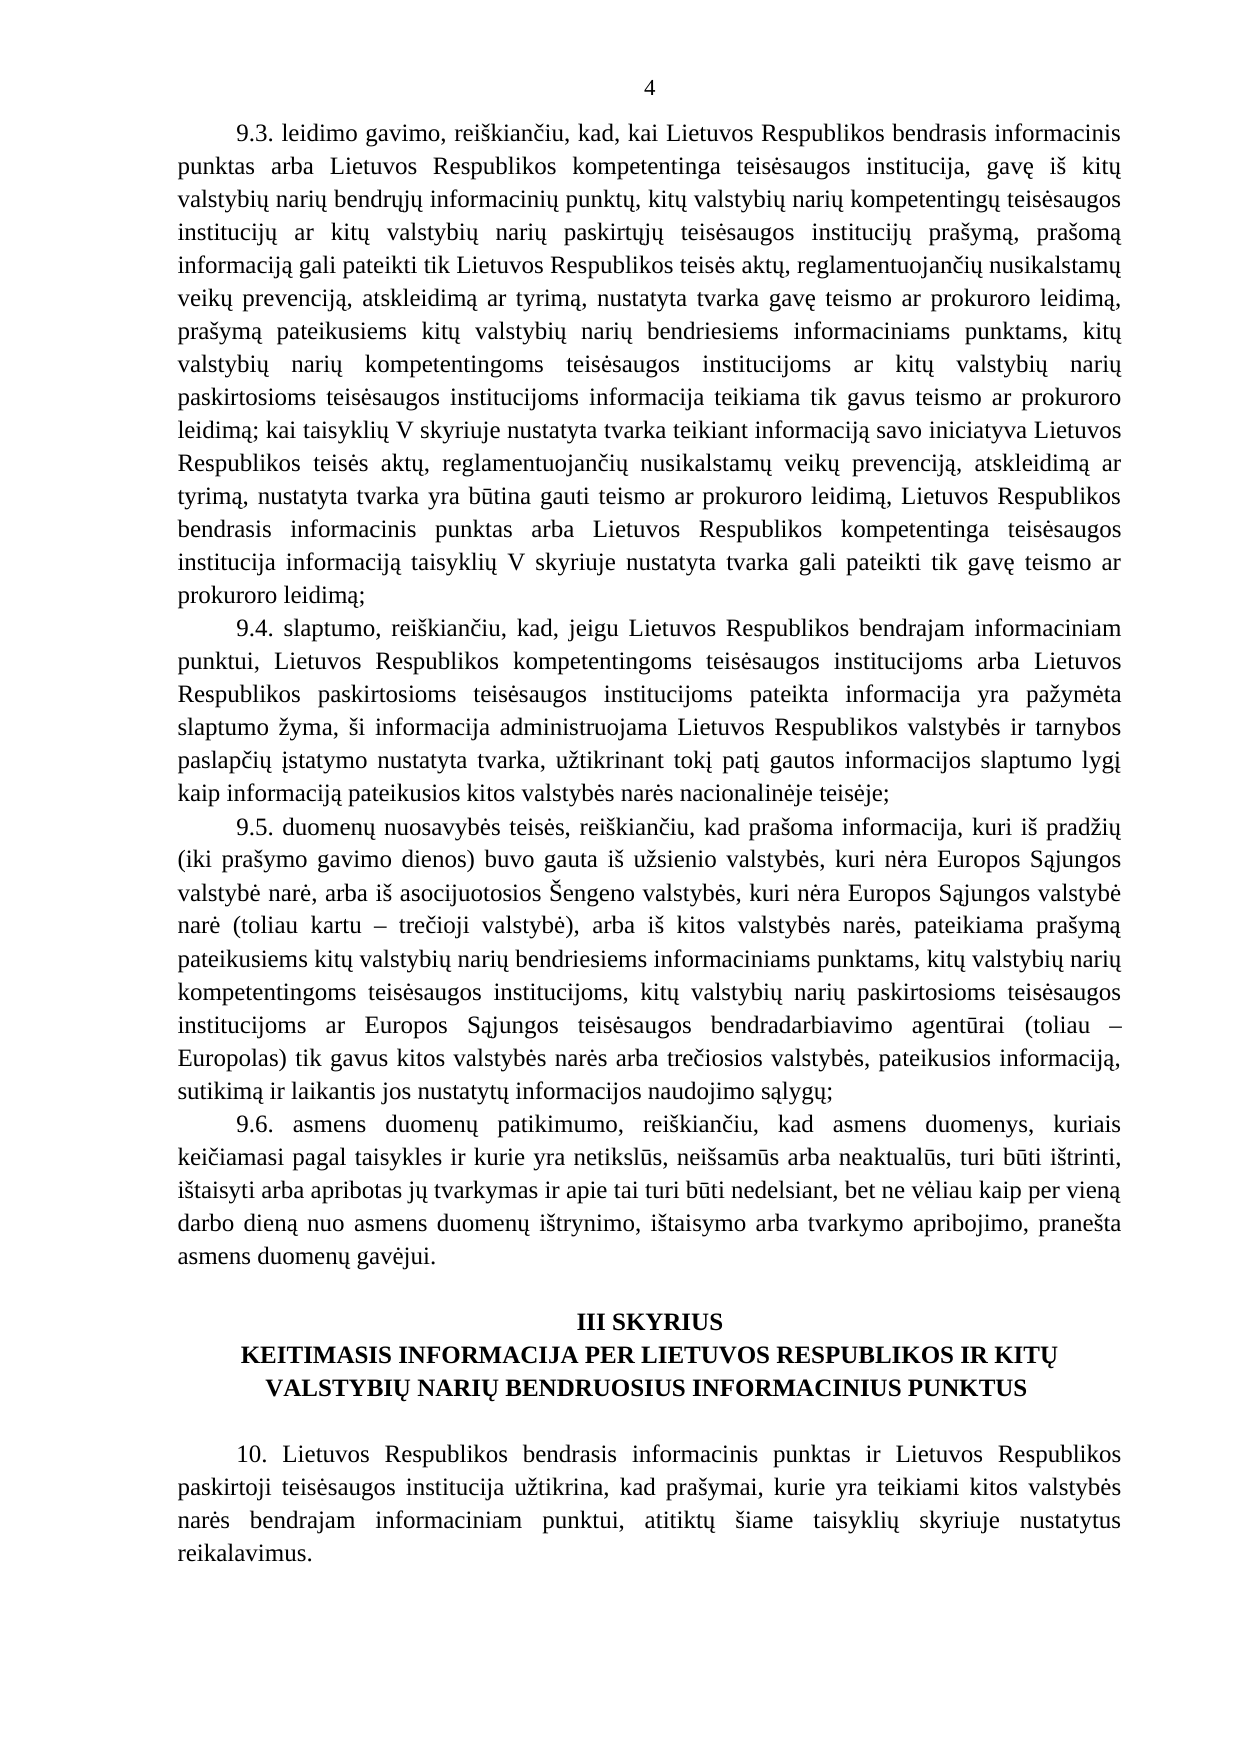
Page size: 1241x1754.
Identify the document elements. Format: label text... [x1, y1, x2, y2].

text 9.3. leidimo gavimo, reiškiančiu, kad, kai Lietuvos Respublikos bendrasis informacinis punktas arba Lietuvos Respublikos kompetentinga teisėsaugos institucija, gavę iš kitų valstybių narių bendrųjų informacinių punktų, kitų valstybių narių kompetentingų teisėsaugos institucijų ar kitų valstybių narių paskirtųjų teisėsaugos institucijų prašymą, prašomą informaciją gali pateikti tik Lietuvos Respublikos teisės aktų, reglamentuojančių nusikalstamų veikų prevenciją, atskleidimą ar tyrimą, nustatyta tvarka gavę teismo ar prokuroro leidimą, prašymą pateikusiems kitų valstybių narių bendriesiems informaciniams punktams, kitų valstybių narių kompetentingoms teisėsaugos institucijoms ar kitų valstybių narių paskirtosioms teisėsaugos institucijoms informacija teikiama tik gavus teismo ar prokuroro leidimą; kai taisyklių V skyriuje nustatyta tvarka teikiant informaciją savo iniciatyva Lietuvos Respublikos teisės aktų, reglamentuojančių nusikalstamų veikų prevenciją, atskleidimą ar tyrimą, nustatyta tvarka yra būtina gauti teismo ar prokuroro leidimą, Lietuvos Respublikos bendrasis informacinis punktas arba Lietuvos Respublikos kompetentinga teisėsaugos institucija informaciją taisyklių V skyriuje nustatyta tvarka gali pateikti tik gavę teismo ar prokuroro leidimą; [177, 118, 1122, 609]
text 9.5. duomenų nuosavybės teisės, reiškiančiu, kad prašoma informacija, kuri iš pradžių (iki prašymo gavimo dienos) buvo gauta iš užsienio valstybės, kuri nėra Europos Sąjungos valstybė narė, arba iš asocijuotosios Šengeno valstybės, kuri nėra Europos Sąjungos valstybė narė (toliau kartu – trečioji valstybė), arba iš kitos valstybės narės, pateikiama prašymą pateikusiems kitų valstybių narių bendriesiems informaciniams punktams, kitų valstybių narių kompetentingoms teisėsaugos institucijoms, kitų valstybių narių paskirtosioms teisėsaugos institucijoms ar Europos Sąjungos teisėsaugos bendradarbiavimo agentūrai (toliau – Europolas) tik gavus kitos valstybės narės arba trečiosios valstybės, pateikusios informaciją, sutikimą ir laikantis jos nustatytų informacijos naudojimo sąlygų; [177, 812, 1122, 1104]
text 9.4. slaptumo, reiškiančiu, kad, jeigu Lietuvos Respublikos bendrajam informaciniam punktui, Lietuvos Respublikos kompetentingoms teisėsaugos institucijoms arba Lietuvos Respublikos paskirtosioms teisėsaugos institucijoms pateikta informacija yra pažymėta slaptumo žyma, ši informacija administruojama Lietuvos Respublikos valstybės ir tarnybos paslapčių įstatymo nustatyta tvarka, užtikrinant tokį patį gautos informacijos slaptumo lygį kaip informaciją pateikusios kitos valstybės narės nacionalinėje teisėje; [177, 613, 1122, 807]
text III SKYRIUS [177, 1307, 1122, 1336]
text 10. Lietuvos Respublikos bendrasis informacinis punktas ir Lietuvos Respublikos paskirtoji teisėsaugos institucija užtikrina, kad prašymai, kurie yra teikiami kitos valstybės narės bendrajam informaciniam punktui, atitiktų šiame taisyklių skyriuje nustatytus reikalavimus. [177, 1439, 1122, 1567]
text KEITIMASIS INFORMACIJA per Lietuvos respublikos ir kitų valstybių narių BENDRuosius INFORMACINius PUNKTus [177, 1340, 1122, 1402]
text 9.6. asmens duomenų patikimumo, reiškiančiu, kad asmens duomenys, kuriais keičiamasi pagal taisykles ir kurie yra netikslūs, neišsamūs arba neaktualūs, turi būti ištrinti, ištaisyti arba apribotas jų tvarkymas ir apie tai turi būti nedelsiant, bet ne vėliau kaip per vieną darbo dieną nuo asmens duomenų ištrynimo, ištaisymo arba tvarkymo apribojimo, pranešta asmens duomenų gavėjui. [177, 1109, 1122, 1269]
